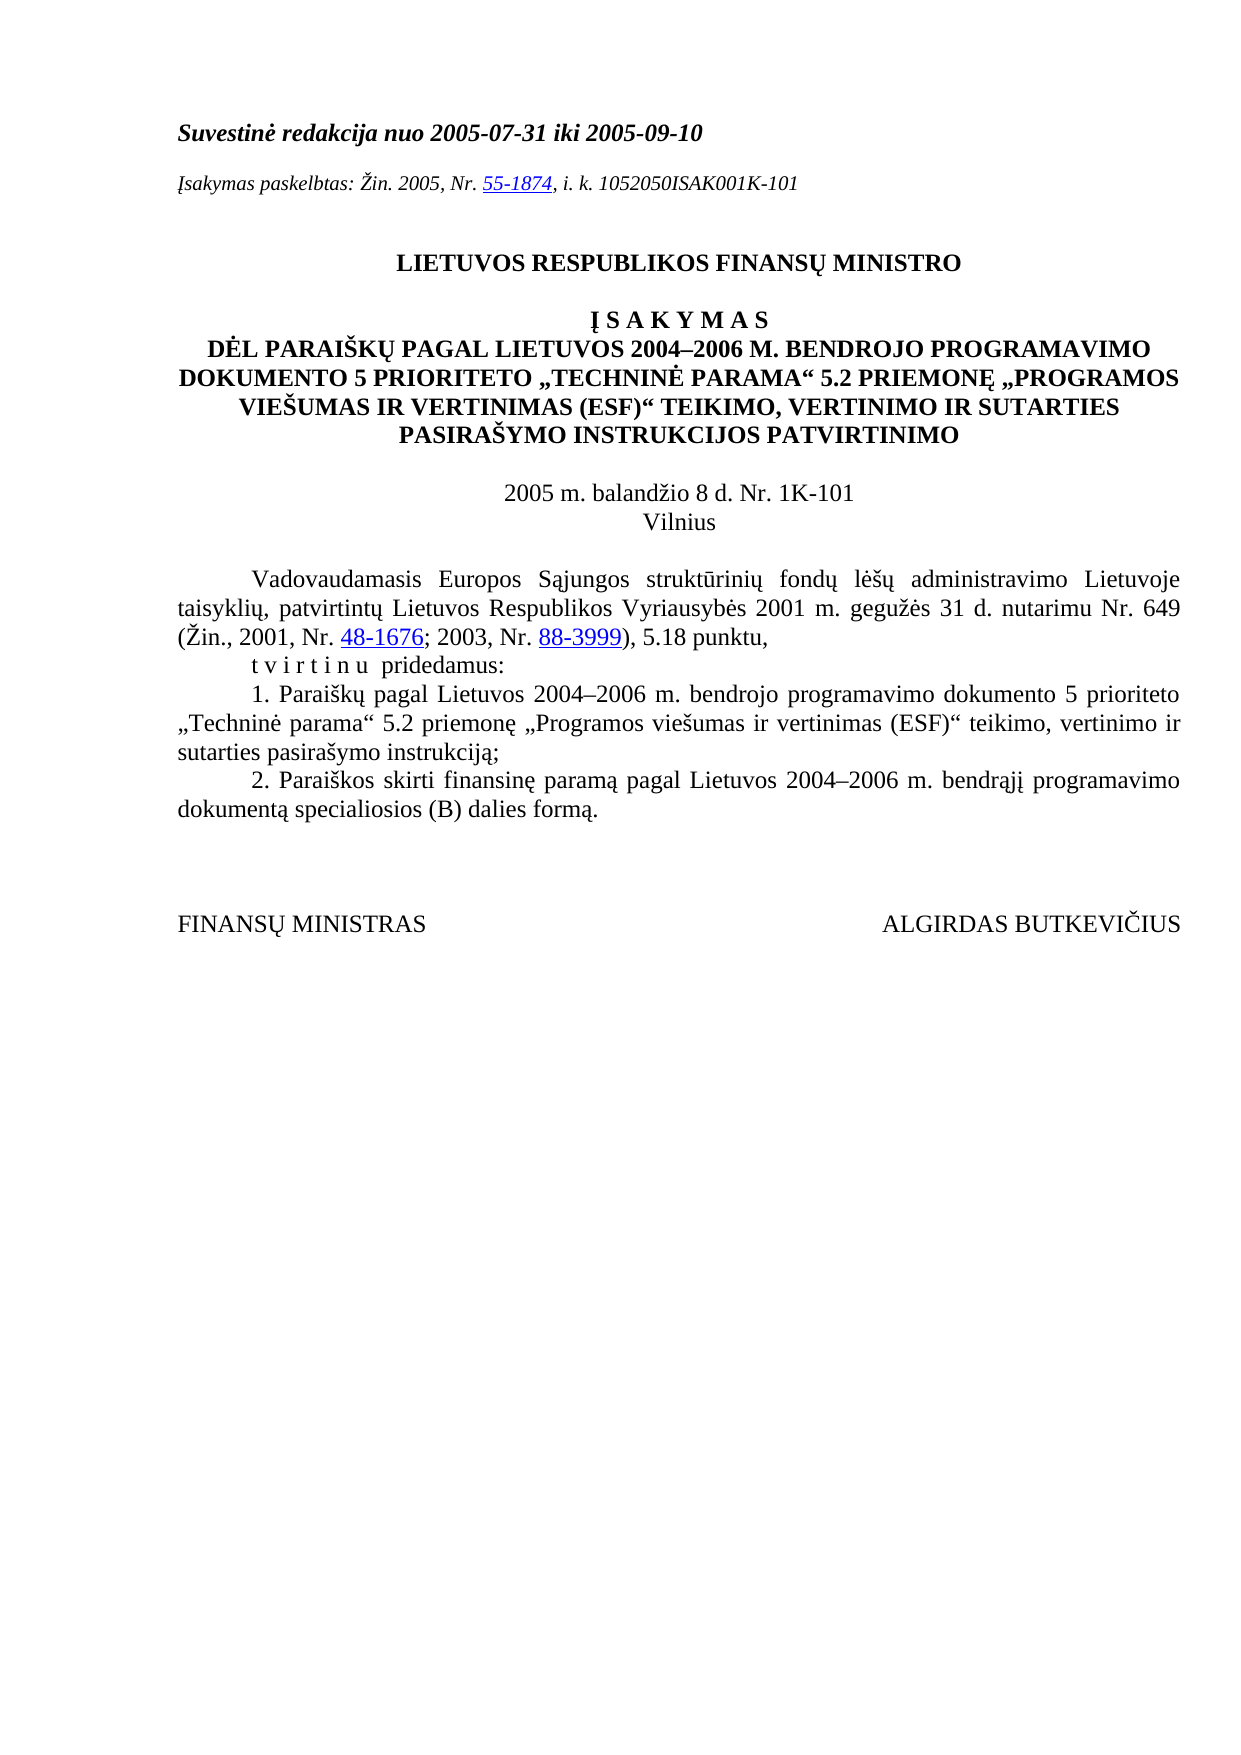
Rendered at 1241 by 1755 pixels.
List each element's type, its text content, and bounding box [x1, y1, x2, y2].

text Suvestinė redakcija nuo 2005-07-31 iki 2005-09-10 [177, 118, 1181, 147]
text Vilnius [177, 507, 1181, 535]
text Į S A K Y M A S [177, 305, 1181, 334]
text Vadovaudamasis Europos Sąjungos struktūrinių fondų lėšų administravimo Lietuvoje taisyklių, patvirtintų Lietuvos Respublikos Vyriausybės 2001 m. gegužės 31 d. nutarimu Nr. 649 (Žin., 2001, Nr. 48-1676; 2003, Nr. 88-3999), 5.18 punktu, [177, 564, 1181, 650]
text DĖL PARAIŠKŲ PAGAL LIETUVOS 2004–2006 M. BENDROJO PROGRAMAVIMO DOKUMENTO 5 PRIORITETO „TECHNINĖ PARAMA“ 5.2 PRIEMONĘ „PROGRAMOS VIEŠUMAS IR VERTINIMAS (ESF)“ TEIKIMO, VERTINIMO IR SUTARTIES PASIRAŠYMO INSTRUKCIJOS PATVIRTINIMO [177, 334, 1181, 449]
text 2. Paraiškos skirti finansinę paramą pagal Lietuvos 2004–2006 m. bendrąjį programavimo dokumentą specialiosios (B) dalies formą. [177, 765, 1181, 823]
text Įsakymas paskelbtas: Žin. 2005, Nr. 55-1874, i. k. 1052050ISAK001K-101 [177, 171, 1181, 195]
text 2005 m. balandžio 8 d. Nr. 1K-101 [177, 478, 1181, 507]
text 1. Paraiškų pagal Lietuvos 2004–2006 m. bendrojo programavimo dokumento 5 prioriteto „Techninė parama“ 5.2 priemonę „Programos viešumas ir vertinimas (ESF)“ teikimo, vertinimo ir sutarties pasirašymo instrukciją; [177, 679, 1181, 765]
text LIETUVOS RESPUBLIKOS FINANSŲ MINISTRO [177, 248, 1181, 277]
text FINANSŲ MINISTRAS ALGIRDAS BUTKEVIČIUS [177, 909, 1181, 938]
text tvirtinu pridedamus: [177, 650, 1181, 679]
